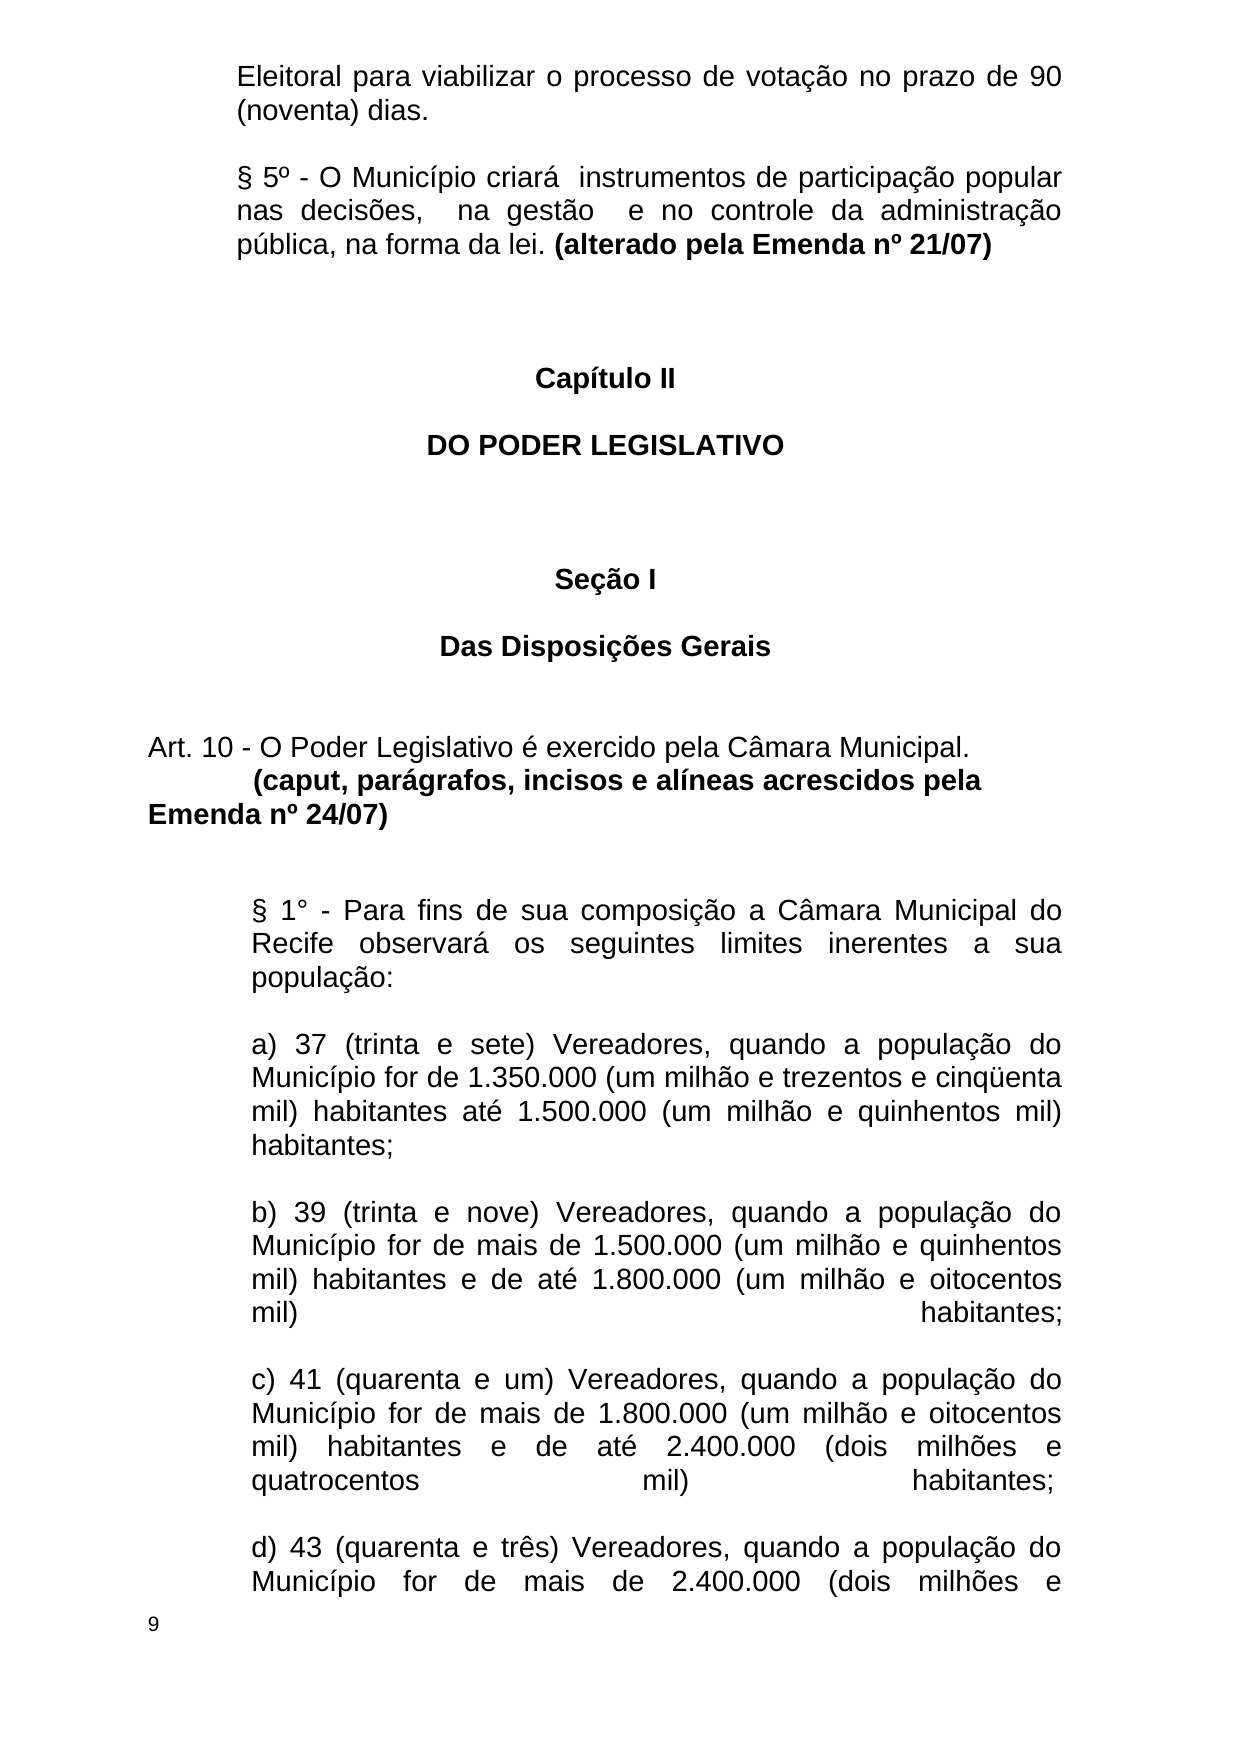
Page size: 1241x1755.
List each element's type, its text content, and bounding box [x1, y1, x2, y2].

text b) 39 (trinta e nove) Vereadores, quando a população do Município for de mais de 1.500.000 (um milhão e quinhentos mil) habitantes e de até 1.800.000 (um milhão e oitocentos mil) habitantes; c) 41 (quarenta e um) Vereadores, quando a população do Município for de mais de 1.800.000 (um milhão e oitocentos mil) habitantes e de até 2.400.000 (dois milhões e quatrocentos mil) habitantes; d) 43 (quarenta e três) Vereadores, quando a população do Município for de mais de 2.400.000 (dois milhões e [251, 1161, 1063, 1597]
text Seção I [148, 562, 1063, 596]
text Eleitoral para viabilizar o processo de votação no prazo de 90 (noventa) dias. [236, 59, 1063, 126]
text Art. 10 - O Poder Legislativo é exercido pela Câmara Municipal. [148, 730, 1063, 763]
text Das Disposições Gerais [148, 629, 1063, 663]
text DO PODER LEGISLATIVO [148, 428, 1063, 462]
text (caput, parágrafos, incisos e alíneas acrescidos pela Emenda nº 24/07) [148, 763, 1063, 831]
text § 5º - O Município criará instrumentos de participação popular nas decisões, na gestão e no controle da administração pública, na forma da lei. (alterado pela Emenda nº 21/07) [236, 160, 1063, 260]
text § 1° - Para fins de sua composição a Câmara Municipal do Recife observará os seguintes limites inerentes a sua população: a) 37 (trinta e sete) Vereadores, quando a população do Município for de 1.350.000 (um milhão e trezentos e cinqüenta mil) habitantes até 1.500.000 (um milhão e quinhentos mil) habitantes; [251, 859, 1063, 1161]
text Capítulo II [148, 361, 1063, 394]
